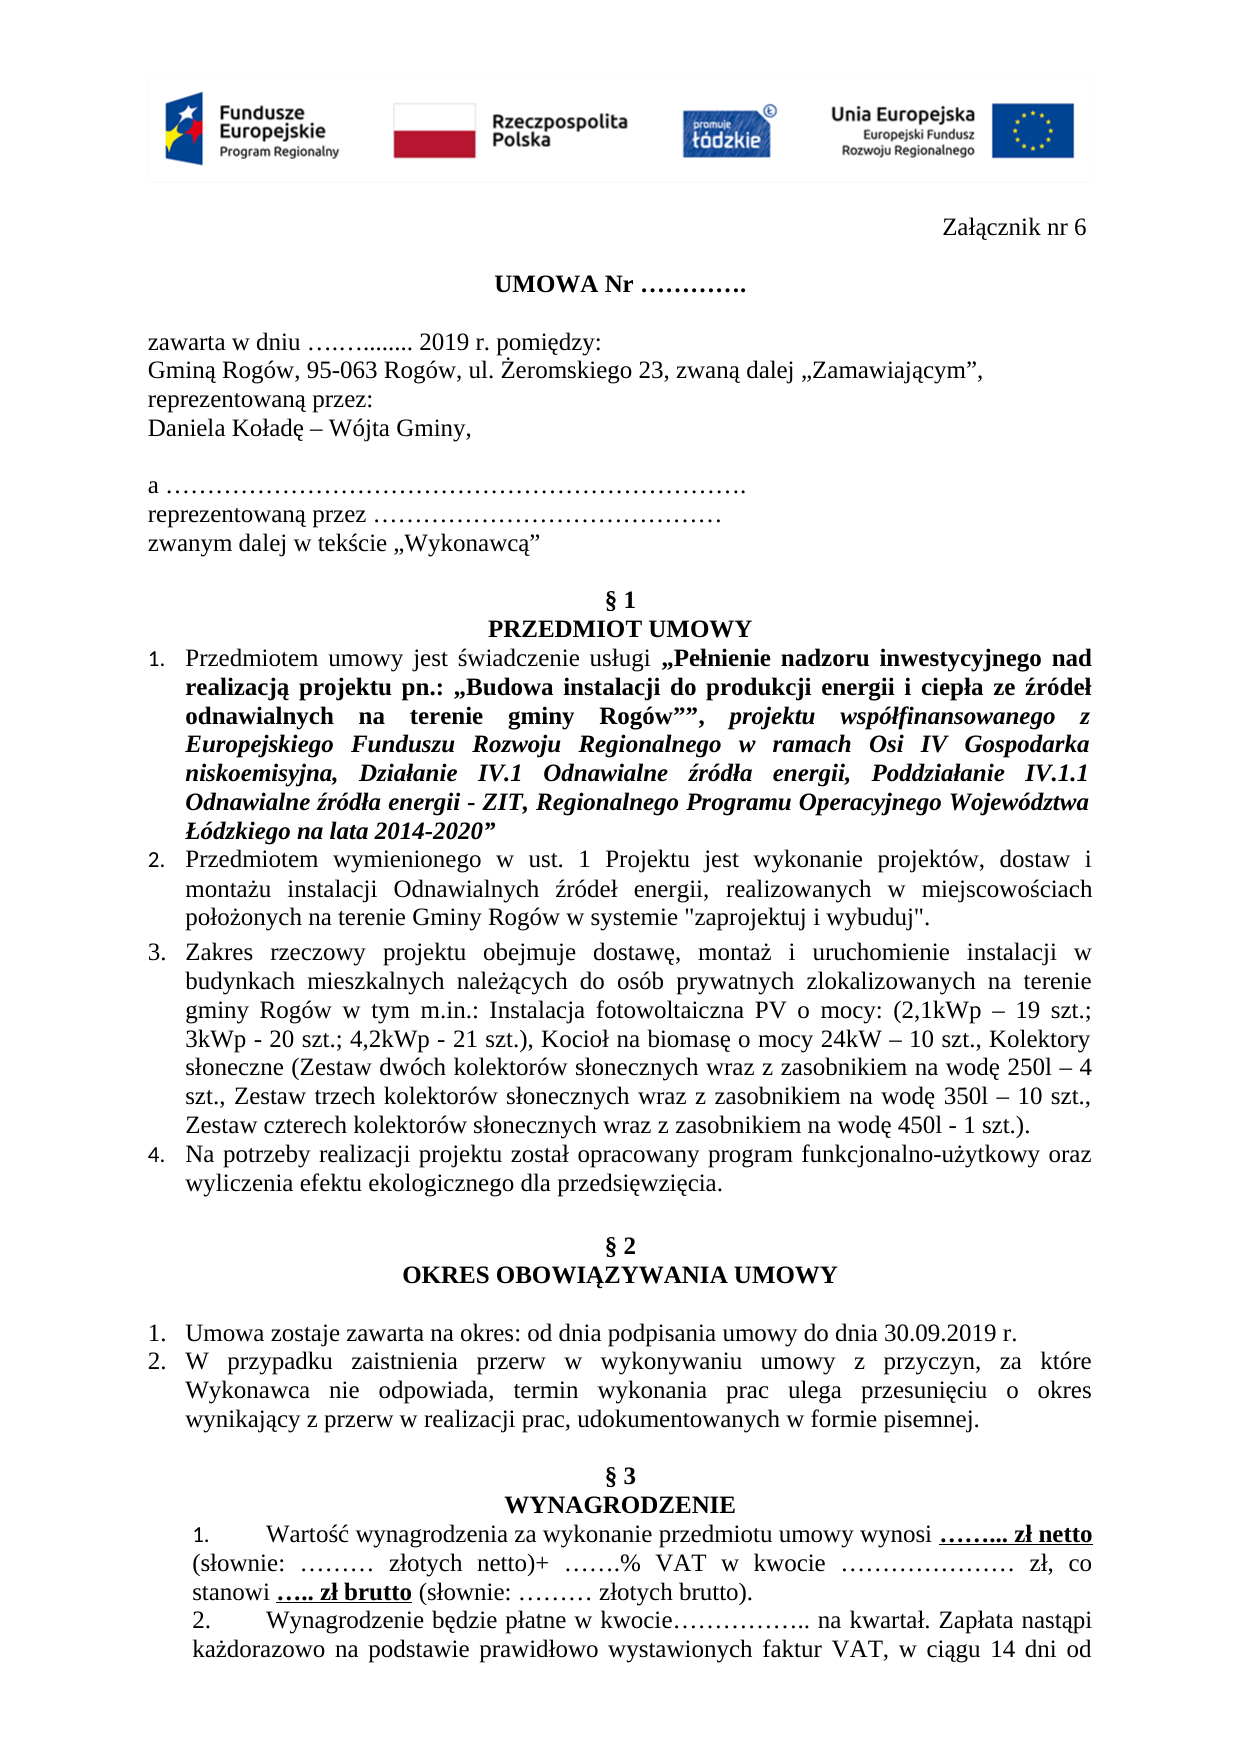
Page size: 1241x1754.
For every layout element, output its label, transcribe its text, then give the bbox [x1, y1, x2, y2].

text reprezentowaną przez …………………………………… [148, 499, 1093, 528]
list Wartość wynagrodzenia za wykonanie przedmiotu umowy wynosi ……... zł netto (słownie: ……… złotych netto)+ …….% VAT w kwocie ………………… zł, co stanowi ….. zł brutto (słownie: ……… złotych brutto). [192, 1519, 1093, 1606]
text Załącznik nr 6 [148, 212, 1093, 241]
text PRZEDMIOT UMOWY [148, 614, 1093, 643]
list Umowa zostaje zawarta na okres: od dnia podpisania umowy do dnia 30.09.2019 r. [148, 1318, 1093, 1346]
text a ……………………………………………………………. [148, 471, 1093, 499]
text Gminą Rogów, 95-063 Rogów, ul. Żeromskiego 23, zwaną dalej „Zamawiającym”, [148, 356, 1093, 384]
text OKRES OBOWIĄZYWANIA UMOWY [148, 1260, 1093, 1289]
text § 2 [148, 1231, 1093, 1260]
text Daniela Koładę – Wójta Gminy, [148, 413, 1093, 442]
text reprezentowaną przez: [148, 384, 1093, 413]
list W przypadku zaistnienia przerw w wykonywaniu umowy z przyczyn, za które Wykonawca nie odpowiada, termin wykonania prac ulega przesunięciu o okres wynikający z przerw w realizacji prac, udokumentowanych w formie pisemnej. [148, 1346, 1093, 1433]
list Wynagrodzenie będzie płatne w kwocie…………….. na kwartał. Zapłata nastąpi każdorazowo na podstawie prawidłowo wystawionych faktur VAT, w ciągu 14 dni od [192, 1606, 1093, 1663]
list Przedmiotem wymienionego w ust. 1 Projektu jest wykonanie projektów, dostaw i montażu instalacji Odnawialnych źródeł energii, realizowanych w miejscowościach położonych na terenie Gminy Rogów w systemie "zaprojektuj i wybuduj". [148, 844, 1093, 931]
text UMOWA Nr …………. [148, 269, 1093, 298]
text WYNAGRODZENIE [148, 1490, 1093, 1519]
list Przedmiotem umowy jest świadczenie usługi „Pełnienie nadzoru inwestycyjnego nad realizacją projektu pn.: „Budowa instalacji do produkcji energii i ciepła ze źródeł odnawialnych na terenie gminy Rogów””, projektu współfinansowanego z Europejskiego Funduszu Rozwoju Regionalnego w ramach Osi IV Gospodarka niskoemisyjna, Działanie IV.1 Odnawialne źródła energii, Poddziałanie IV.1.1 Odnawialne źródła energii - ZIT, Regionalnego Programu Operacyjnego Województwa Łódzkiego na lata 2014-2020” [148, 643, 1093, 844]
text § 3 [148, 1461, 1093, 1490]
list Zakres rzeczowy projektu obejmuje dostawę, montaż i uruchomienie instalacji w budynkach mieszkalnych należących do osób prywatnych zlokalizowanych na terenie gminy Rogów w tym m.in.: Instalacja fotowoltaiczna PV o mocy: (2,1kWp – 19 szt.; 3kWp - 20 szt.; 4,2kWp - 21 szt.), Kocioł na biomasę o mocy 24kW – 10 szt., Kolektory słoneczne (Zestaw dwóch kolektorów słonecznych wraz z zasobnikiem na wodę 250l – 4 szt., Zestaw trzech kolektorów słonecznych wraz z zasobnikiem na wodę 350l – 10 szt., Zestaw czterech kolektorów słonecznych wraz z zasobnikiem na wodę 450l - 1 szt.). [148, 937, 1093, 1139]
list Na potrzeby realizacji projektu został opracowany program funkcjonalno-użytkowy oraz wyliczenia efektu ekologicznego dla przedsięwzięcia. [148, 1139, 1093, 1196]
text zwanym dalej w tekście „Wykonawcą” [148, 528, 1093, 557]
text § 1 [148, 586, 1093, 614]
text zawarta w dniu ….…........ 2019 r. pomiędzy: [148, 327, 1093, 356]
